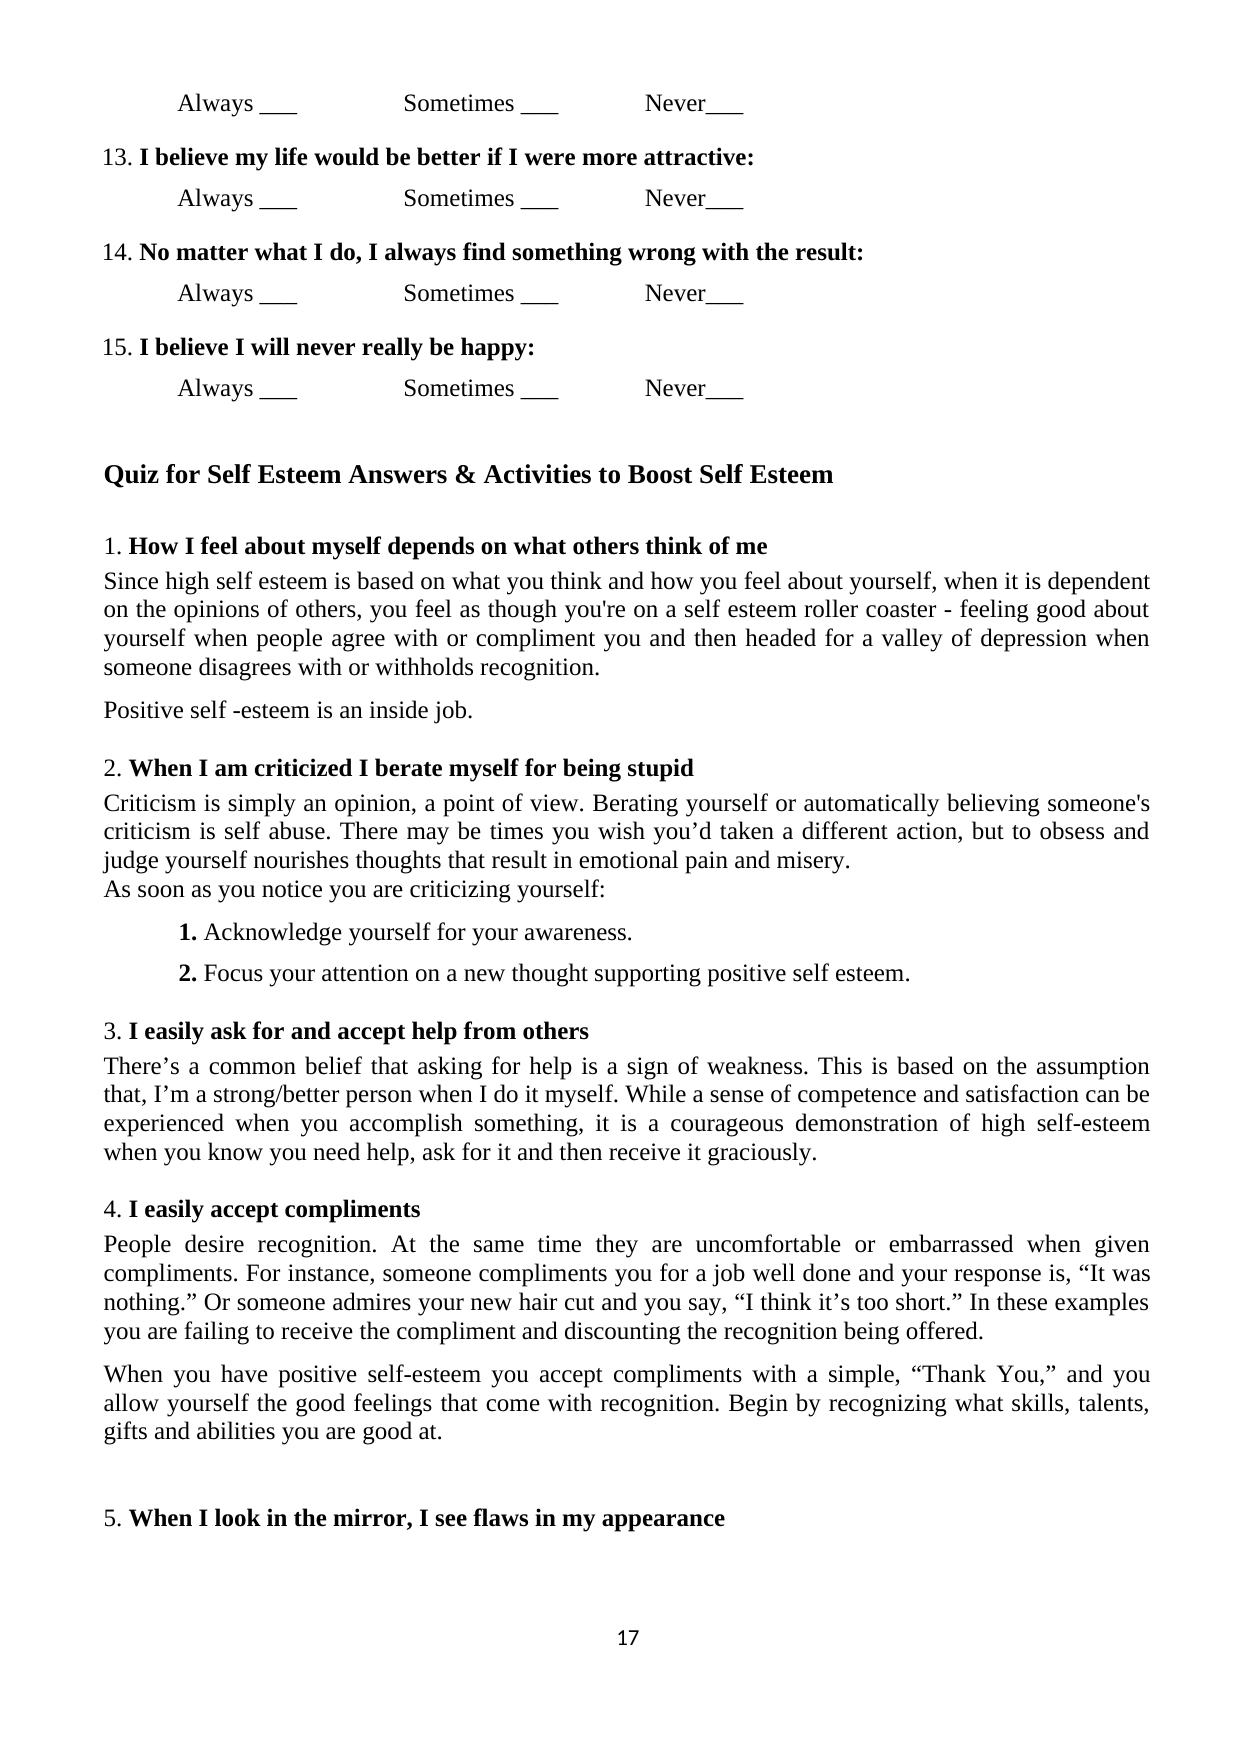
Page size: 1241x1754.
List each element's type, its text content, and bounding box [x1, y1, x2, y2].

text 1. Acknowledge yourself for your awareness. [178, 917, 1152, 946]
text Always ___ Sometimes ___ Never___ [102, 88, 855, 117]
text 15. I believe I will never really be happy: [102, 332, 855, 361]
text 2. When I am criticized I berate myself for being stupid [103, 753, 1152, 781]
text There’s a common belief that asking for help is a sign of weakness. This is based on the assumption that, I’m a strong/better person when I do it myself. While a sense of competence and satisfaction can be experienced when you accomplish something, it is a courageous demonstration of high self-esteem when you know you need help, ask for it and then receive it graciously. [103, 1051, 1152, 1166]
text As soon as you notice you are criticizing yourself: [103, 874, 1152, 903]
text Criticism is simply an opinion, a point of view. Berating yourself or automatically believing someone's criticism is self abuse. There may be times you wish you’d taken a different action, but to obsess and judge yourself nourishes thoughts that result in emotional pain and misery. [103, 788, 1152, 874]
text 14. No matter what I do, I always find something wrong with the result: [102, 237, 1152, 266]
text When you have positive self-esteem you accept compliments with a simple, “Thank You,” and you allow yourself the good feelings that come with recognition. Begin by recognizing what skills, talents, gifts and abilities you are good at. [103, 1359, 1152, 1445]
text Always ___ Sometimes ___ Never___ [102, 183, 1137, 212]
text Always ___ Sometimes ___ Never___ [102, 278, 855, 307]
text 1. How I feel about myself depends on what others think of me [103, 502, 1152, 559]
text Since high self esteem is based on what you think and how you feel about yourself, when it is dependent on the opinions of others, you feel as though you're on a self esteem roller coaster - feeling good about yourself when people agree with or compliment you and then headed for a valley of depression when someone disagrees with or withholds recognition. [103, 566, 1152, 681]
text 4. I easily accept compliments [103, 1194, 1152, 1223]
text 2. Focus your attention on a new thought supporting positive self esteem. [178, 958, 1152, 987]
text 3. I easily ask for and accept help from others [103, 1016, 1152, 1044]
text People desire recognition. At the same time they are uncomfortable or embarrassed when given compliments. For instance, someone compliments you for a job well done and your response is, “It was nothing.” Or someone admires your new hair cut and you say, “I think it’s too short.” In these examples you are failing to receive the compliment and discounting the recognition being offered. [103, 1229, 1152, 1344]
text 13. I believe my life would be better if I were more attractive: [102, 142, 1137, 171]
text Positive self -esteem is an inside job. [103, 695, 1152, 724]
subtitle Quiz for Self Esteem Answers & Activities to Boost Self Esteem [103, 458, 1152, 489]
text 5. When I look in the mirror, I see flaws in my appearance [103, 1503, 1152, 1531]
text Always ___ Sometimes ___ Never___ [102, 373, 855, 402]
